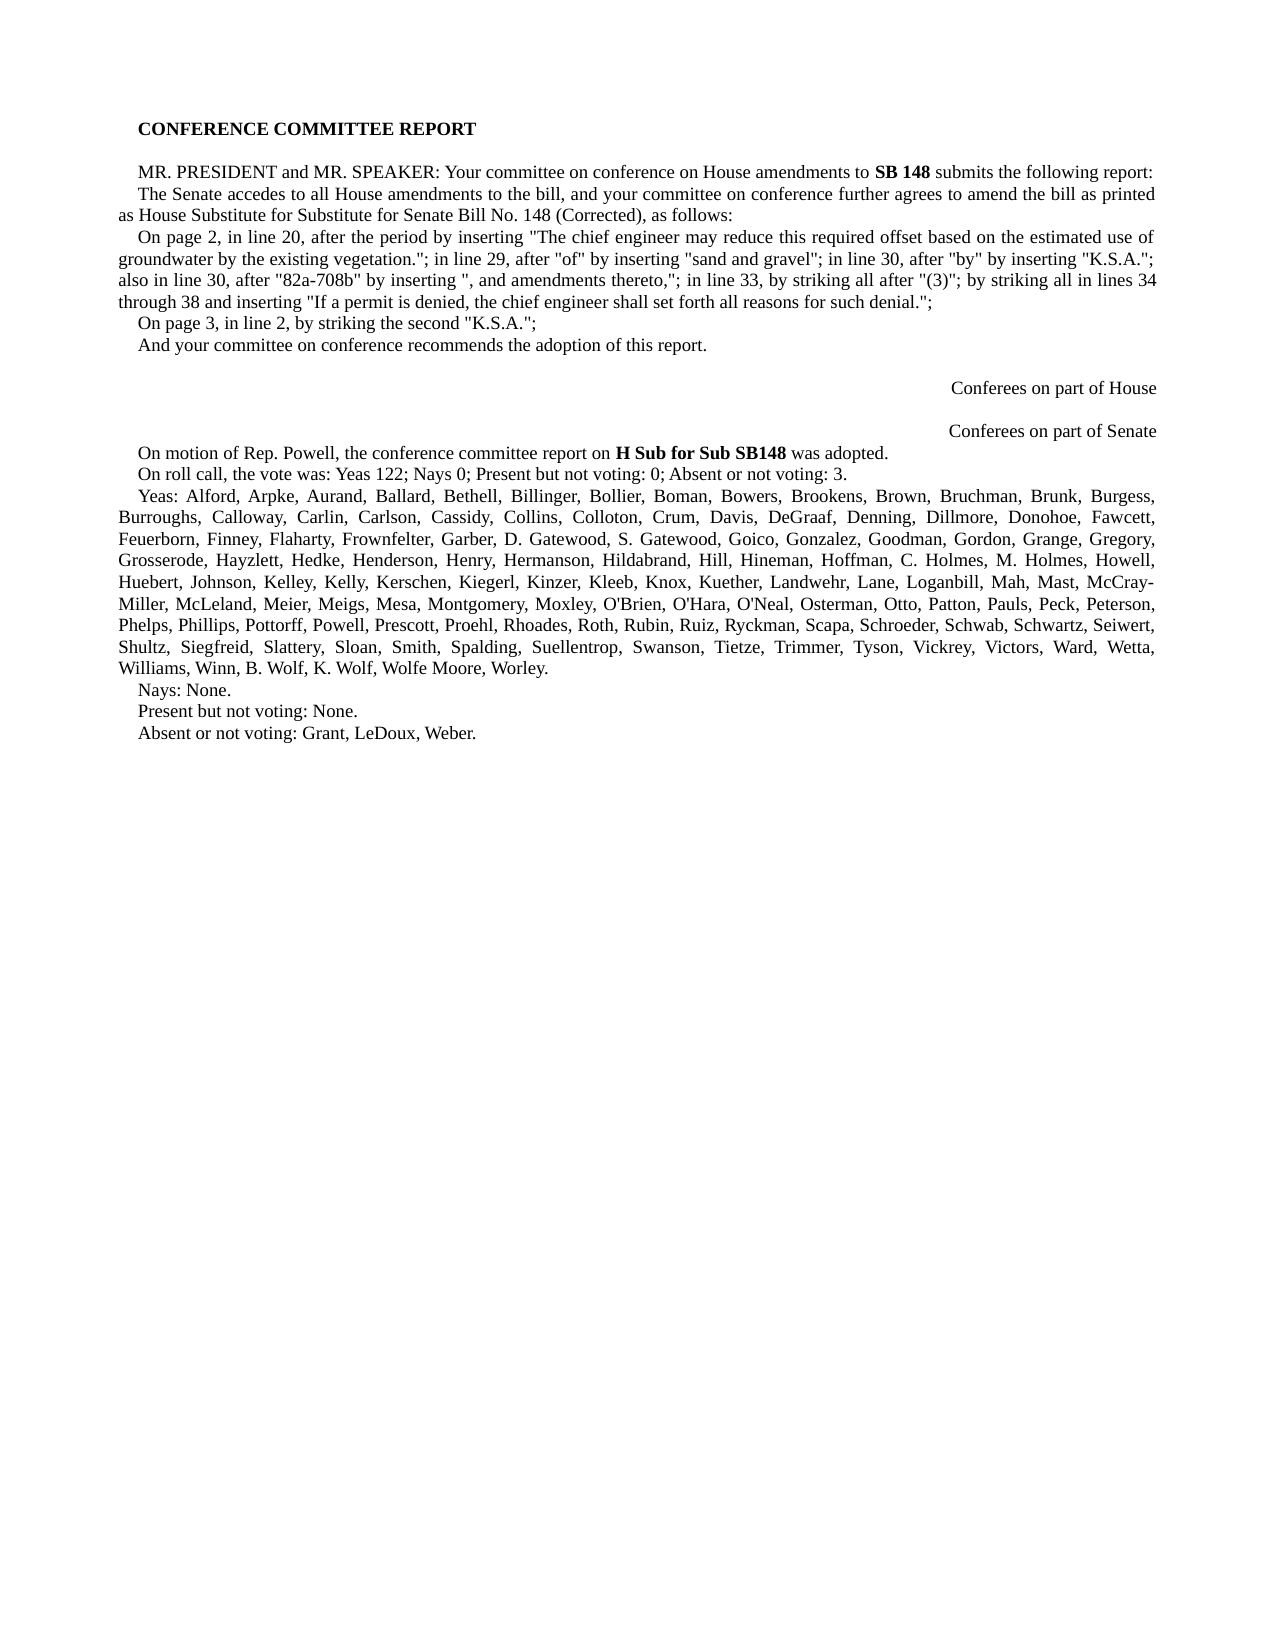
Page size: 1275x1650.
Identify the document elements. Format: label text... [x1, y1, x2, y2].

text On page 2, in line 20, after the period by inserting "The chief engineer may reduce this required offset based on the estimated use of groundwater by the existing vegetation."; in line 29, after "of" by inserting "sand and gravel"; in line 30, after "by" by inserting "K.S.A."; also in line 30, after "82a-708b" by inserting ", and amendments thereto,"; in line 33, by striking all after "(3)"; by striking all in lines 34 through 38 and inserting "If a permit is denied, the chief engineer shall set forth all reasons for such denial."; [118, 226, 1157, 312]
text On page 3, in line 2, by striking the second "K.S.A."; [118, 312, 1157, 334]
text Nays: None. [118, 679, 1157, 700]
text Present but not voting: None. [118, 700, 1157, 722]
text Conferees on part of House [118, 377, 1157, 398]
text The Senate accedes to all House amendments to the bill, and your committee on conference further agrees to amend the bill as printed as House Substitute for Substitute for Senate Bill No. 148 (Corrected), as follows: [118, 183, 1157, 226]
text Absent or not voting: Grant, LeDoux, Weber. [118, 722, 1157, 743]
text On motion of Rep. Powell, the conference committee report on H Sub for Sub SB148 was adopted. [118, 442, 1157, 463]
text CONFERENCE COMMITTEE REPORT [118, 118, 1157, 140]
text MR. PRESIDENT and MR. SPEAKER: Your committee on conference on House amendments to SB 148 submits the following report: [118, 161, 1157, 183]
text Conferees on part of Senate [118, 420, 1157, 442]
text And your committee on conference recommends the adoption of this report. [118, 334, 1157, 355]
text Yeas: Alford, Arpke, Aurand, Ballard, Bethell, Billinger, Bollier, Boman, Bowers, Brookens, Brown, Bruchman, Brunk, Burgess, Burroughs, Calloway, Carlin, Carlson, Cassidy, Collins, Colloton, Crum, Davis, DeGraaf, Denning, Dillmore, Donohoe, Fawcett, Feuerborn, Finney, Flaharty, Frownfelter, Garber, D. Gatewood, S. Gatewood, Goico, Gonzalez, Goodman, Gordon, Grange, Gregory, Grosserode, Hayzlett, Hedke, Henderson, Henry, Hermanson, Hildabrand, Hill, Hineman, Hoffman, C. Holmes, M. Holmes, Howell, Huebert, Johnson, Kelley, Kelly, Kerschen, Kiegerl, Kinzer, Kleeb, Knox, Kuether, Landwehr, Lane, Loganbill, Mah, Mast, McCray-Miller, McLeland, Meier, Meigs, Mesa, Montgomery, Moxley, O'Brien, O'Hara, O'Neal, Osterman, Otto, Patton, Pauls, Peck, Peterson, Phelps, Phillips, Pottorff, Powell, Prescott, Proehl, Rhoades, Roth, Rubin, Ruiz, Ryckman, Scapa, Schroeder, Schwab, Schwartz, Seiwert, Shultz, Siegfreid, Slattery, Sloan, Smith, Spalding, Suellentrop, Swanson, Tietze, Trimmer, Tyson, Vickrey, Victors, Ward, Wetta, Williams, Winn, B. Wolf, K. Wolf, Wolfe Moore, Worley. [118, 485, 1157, 679]
text On roll call, the vote was: Yeas 122; Nays 0; Present but not voting: 0; Absent or not voting: 3. [118, 463, 1157, 485]
